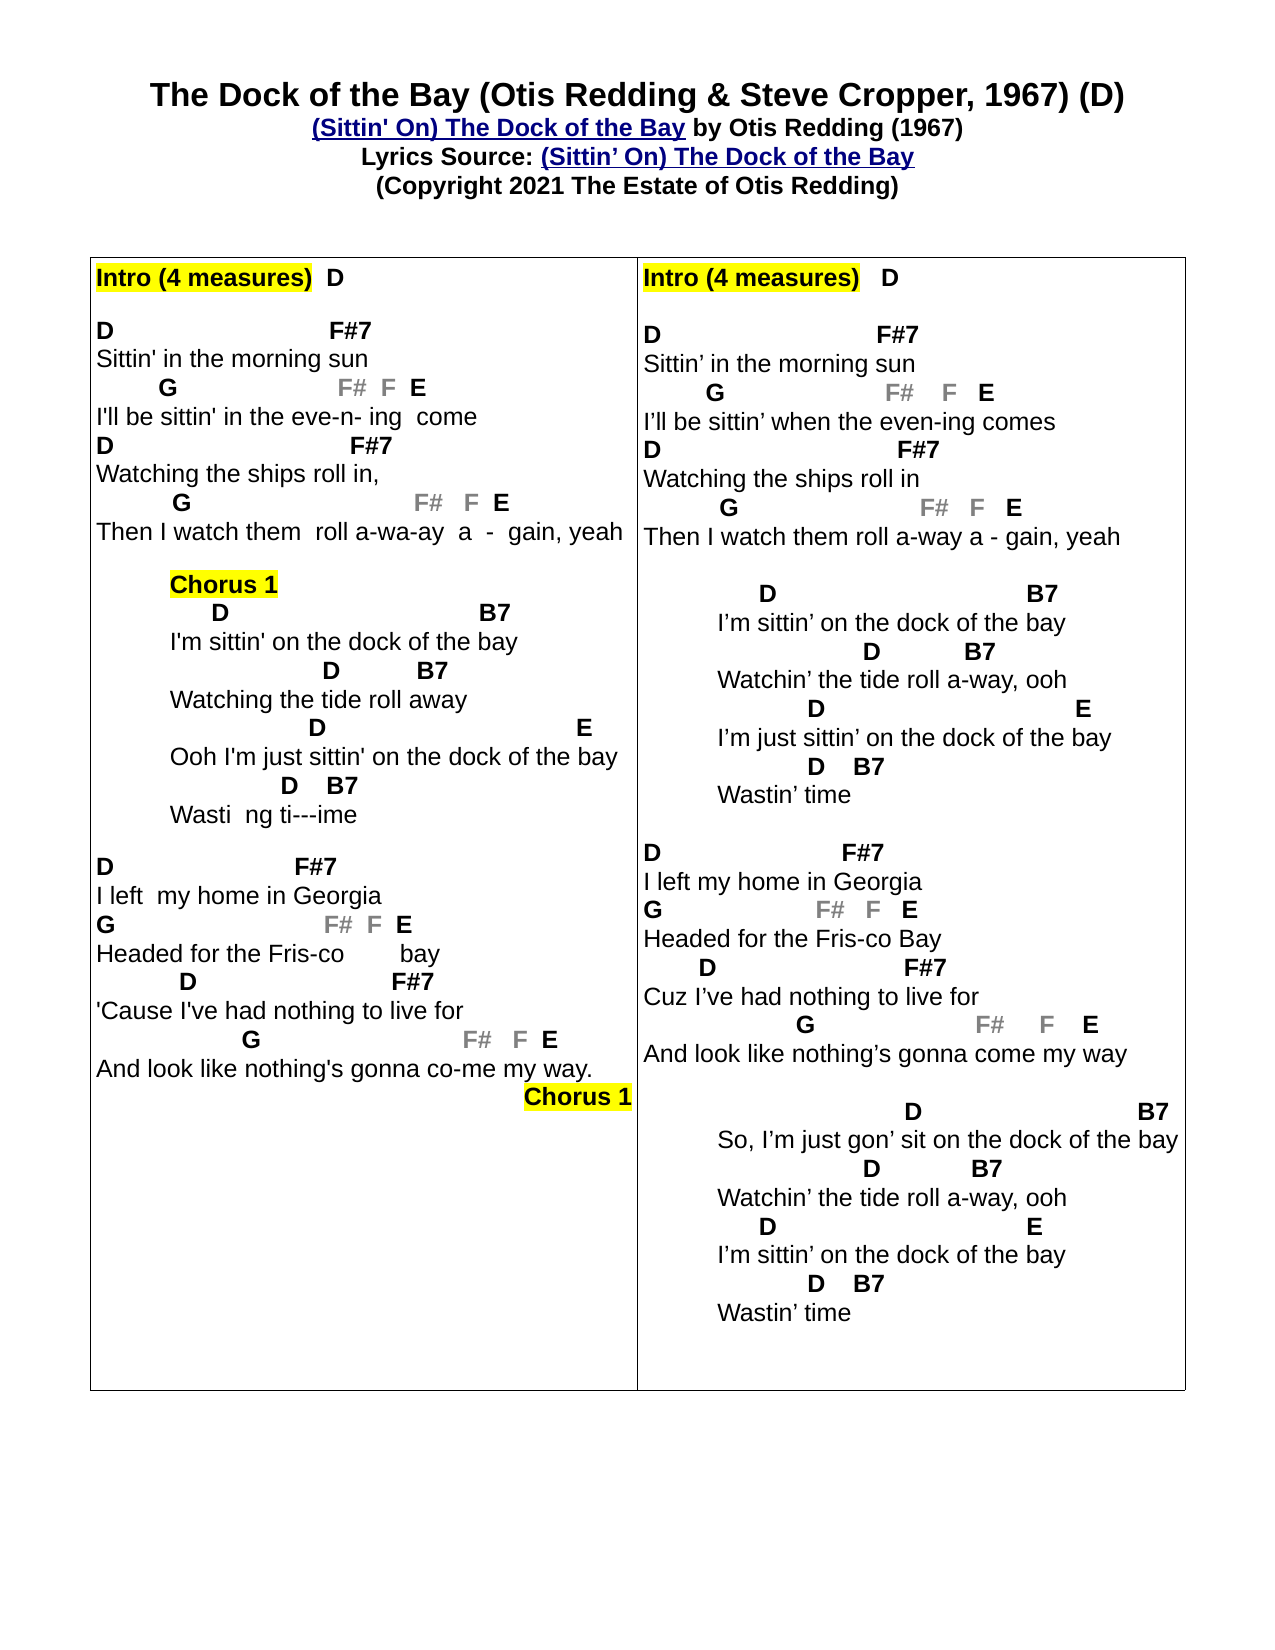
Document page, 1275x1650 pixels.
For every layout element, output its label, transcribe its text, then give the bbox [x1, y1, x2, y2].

text The Dock of the Bay (Otis Redding & Steve Cropper, 1967) (D) [90, 75, 1185, 113]
table_header Intro (4 measures) D D F#7 Sittin' in the morning sun G F# F E I'll be sittin' in the eve-n- ing come D F#7 Watching the ships roll in, G F# F E Then I watch them roll a-wa-ay a - gain, yeah Chorus 1 D B7 I'm sittin' on the dock of the bay D B7 Watching the tide roll away D E Ooh I'm just sittin' on the dock of the bay D B7 Wasti ng ti---ime D F#7 I left my home in Georgia G F# F E Headed for the Fris-co bay D F#7 'Cause I've had nothing to live for G F# F E And look like nothing's gonna co-me my way. Chorus 1 [91, 258, 637, 1390]
text (Sittin' On) The Dock of the Bay by Otis Redding (1967) [90, 113, 1185, 142]
table_header Intro (4 measures) D D F#7 Sittin’ in the morning sun G F# F E I’ll be sittin’ when the even-ing comes D F#7 Watching the ships roll in G F# F E Then I watch them roll a-way a - gain, yeah D B7 I’m sittin’ on the dock of the bay D B7 Watchin’ the tide roll a-way, ooh D E I’m just sittin’ on the dock of the bay D B7 Wastin’ time D F#7 I left my home in Georgia G F# F E Headed for the Fris-co Bay D F#7 Cuz I’ve had nothing to live for G F# F E And look like nothing’s gonna come my way D B7 So, I’m just gon’ sit on the dock of the bay D B7 Watchin’ the tide roll a-way, ooh D E I’m sittin’ on the dock of the bay D B7 Wastin’ time [638, 258, 1185, 1390]
text Lyrics Source: (Sittin’ On) The Dock of the Bay [90, 142, 1185, 171]
text (Copyright 2021 The Estate of Otis Redding) [90, 171, 1185, 200]
